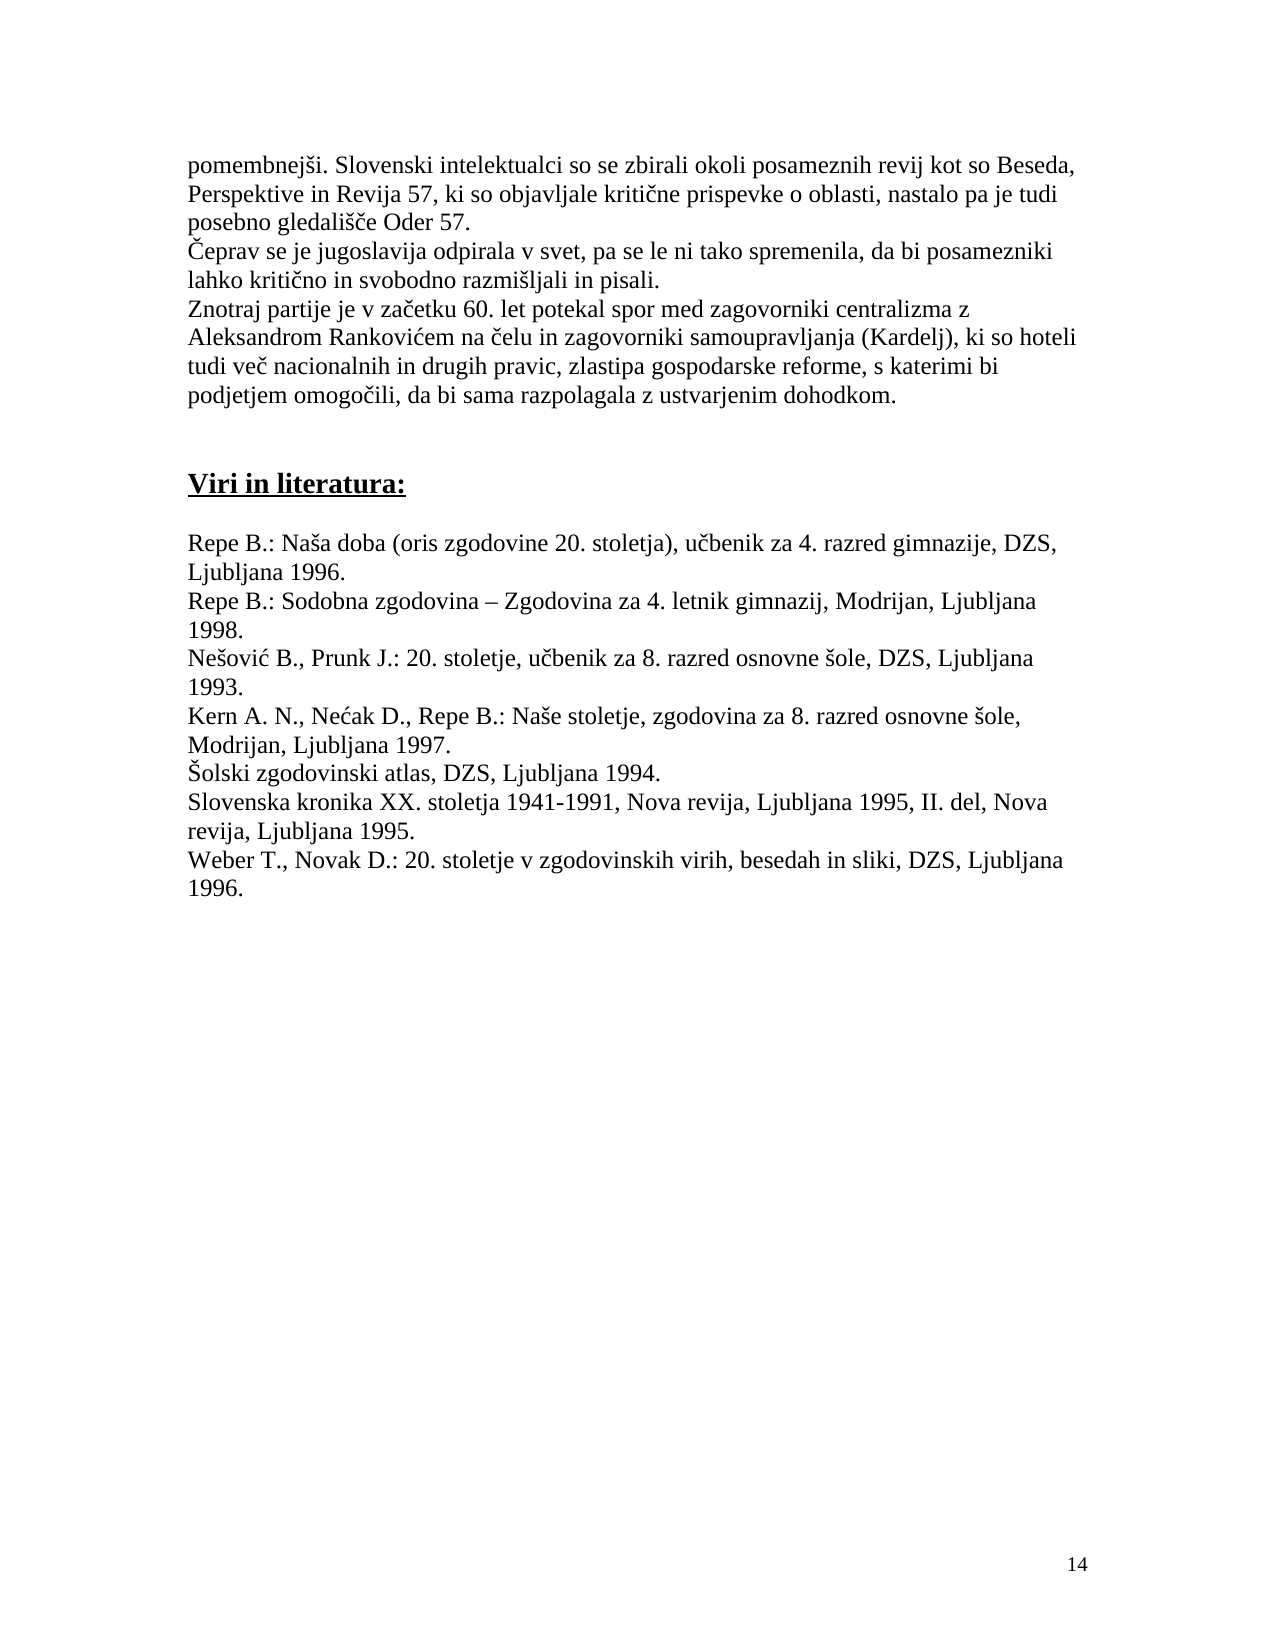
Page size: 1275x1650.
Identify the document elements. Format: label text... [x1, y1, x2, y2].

text Weber T., Novak D.: 20. stoletje v zgodovinskih virih, besedah in sliki, DZS, Ljubljana 1996. [187, 845, 1087, 902]
text Nešović B., Prunk J.: 20. stoletje, učbenik za 8. razred osnovne šole, DZS, Ljubljana 1993. [187, 643, 1087, 701]
text Repe B.: Naša doba (oris zgodovine 20. stoletja), učbenik za 4. razred gimnazije, DZS, Ljubljana 1996. [187, 528, 1087, 586]
text Kern A. N., Nećak D., Repe B.: Naše stoletje, zgodovina za 8. razred osnovne šole, Modrijan, Ljubljana 1997. [187, 701, 1087, 758]
text Slovenska kronika XX. stoletja 1941-1991, Nova revija, Ljubljana 1995, II. del, Nova revija, Ljubljana 1995. [187, 787, 1087, 845]
text Znotraj partije je v začetku 60. let potekal spor med zagovorniki centralizma z Aleksandrom Rankovićem na čelu in zagovorniki samoupravljanja (Kardelj), ki so hoteli tudi več nacionalnih in drugih pravic, zlastipa gospodarske reforme, s katerimi bi podjetjem omogočili, da bi sama razpolagala z ustvarjenim dohodkom. [187, 294, 1087, 409]
text Repe B.: Sodobna zgodovina – Zgodovina za 4. letnik gimnazij, Modrijan, Ljubljana 1998. [187, 586, 1087, 643]
subtitle Viri in literatura: [187, 466, 1087, 500]
text Čeprav se je jugoslavija odpirala v svet, pa se le ni tako spremenila, da bi posamezniki lahko kritično in svobodno razmišljali in pisali. [187, 236, 1087, 294]
text Šolski zgodovinski atlas, DZS, Ljubljana 1994. [187, 758, 1087, 787]
text pomembnejši. Slovenski intelektualci so se zbirali okoli posameznih revij kot so Beseda, Perspektive in Revija 57, ki so objavljale kritične prispevke o oblasti, nastalo pa je tudi posebno gledališče Oder 57. [187, 150, 1087, 236]
